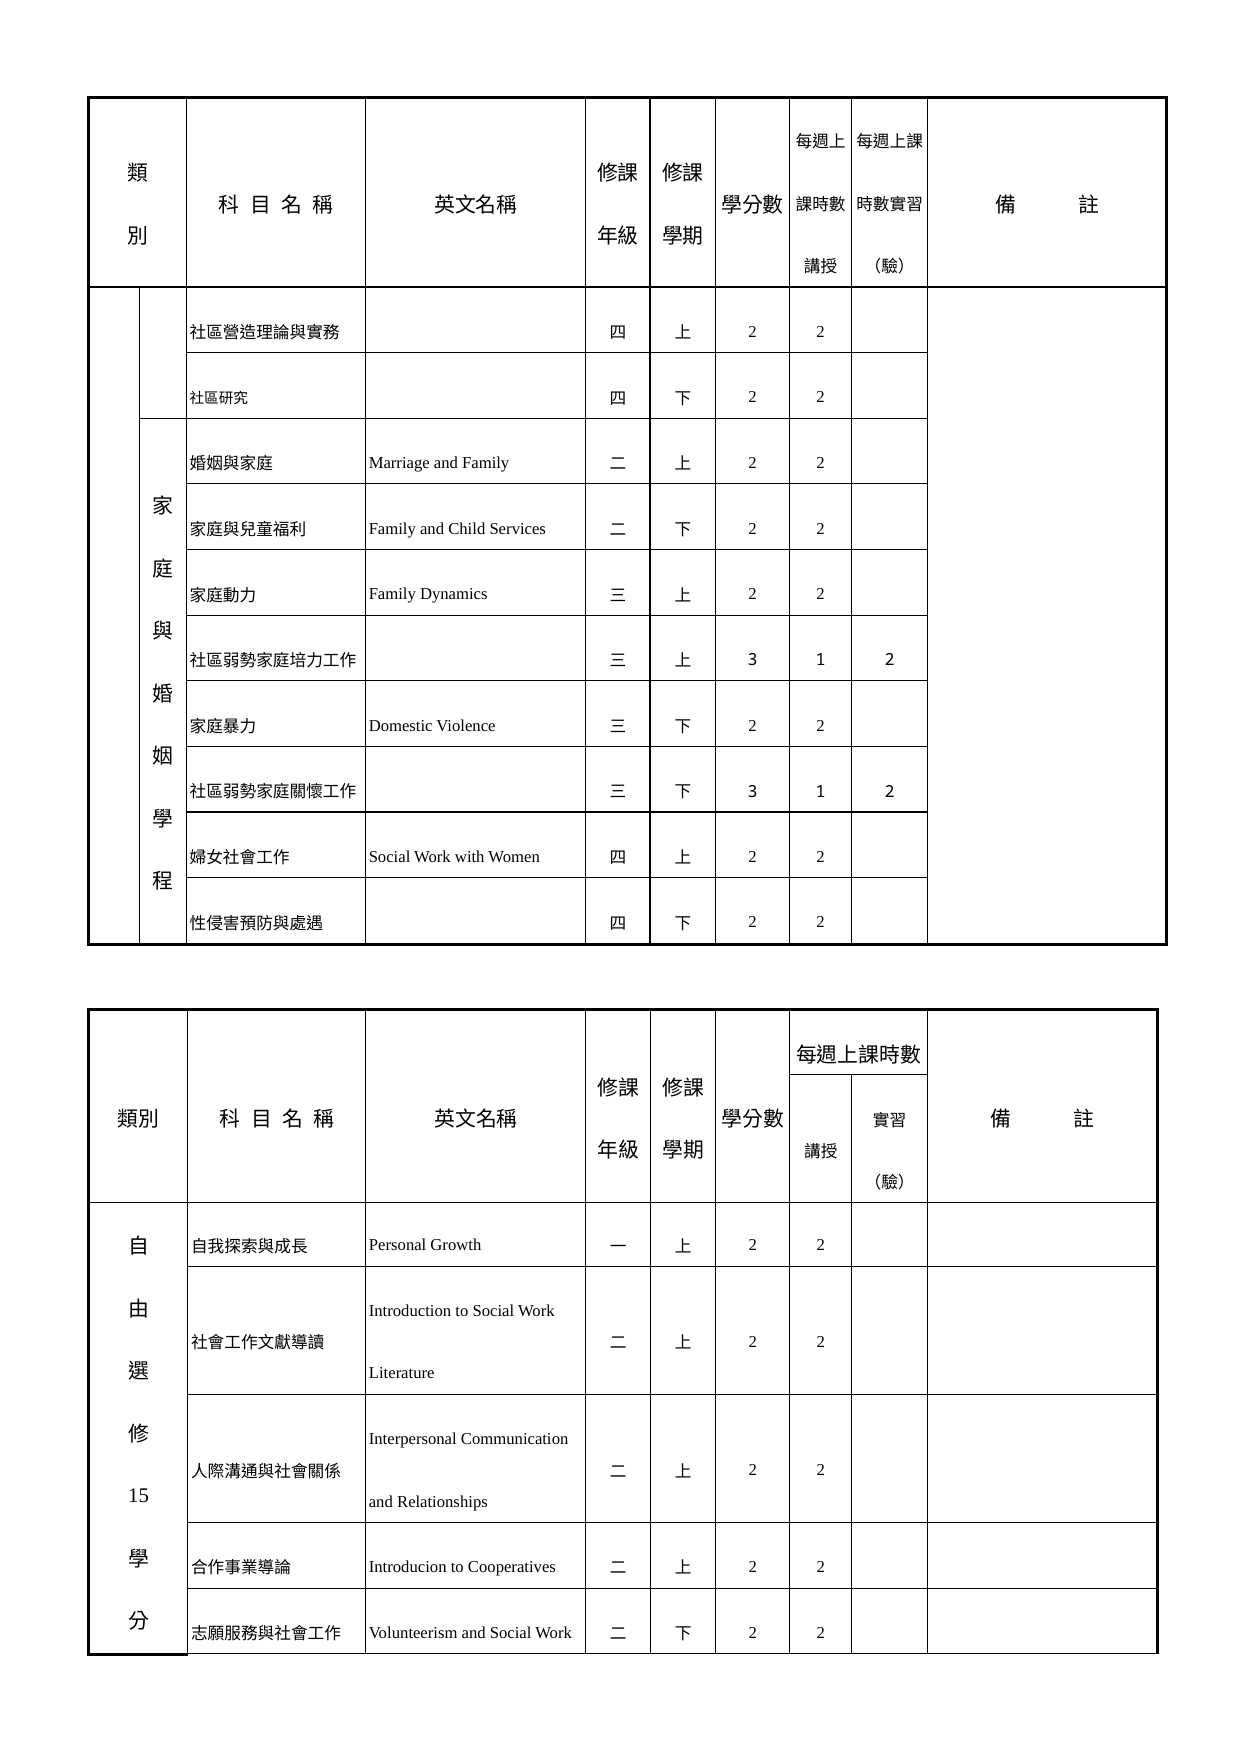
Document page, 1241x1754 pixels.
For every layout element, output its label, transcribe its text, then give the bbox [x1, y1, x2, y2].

table_cell 三 [586, 616, 649, 680]
table_cell [852, 419, 927, 483]
table_cell Social Work with Women [366, 813, 585, 877]
table_cell 2 [852, 616, 927, 680]
table_cell Domestic Violence [366, 681, 585, 746]
table_cell [366, 747, 585, 811]
table_cell Family Dynamics [366, 550, 585, 614]
table_cell 下 [651, 681, 715, 746]
table_cell [366, 353, 585, 418]
table_cell 二 [586, 1395, 650, 1522]
table_cell 2 [790, 1395, 851, 1522]
table_cell 2 [790, 813, 851, 877]
table_cell 2 [790, 353, 851, 418]
table_cell Marriage and Family [366, 419, 585, 483]
table_cell 上 [651, 1267, 715, 1394]
table_header 科 目 名 稱 [187, 99, 365, 286]
table_cell 下 [651, 878, 715, 943]
table_cell 2 [790, 681, 851, 746]
table_cell 2 [790, 1267, 851, 1394]
table_cell 社區營造理論與實務 [187, 288, 365, 352]
table_cell 性侵害預防與處遇 [187, 878, 365, 943]
table_cell 家庭暴力 [187, 681, 365, 746]
table_cell 二 [586, 1267, 650, 1394]
table_cell [140, 288, 186, 418]
table_cell [928, 1203, 1156, 1266]
table_header 修課 年級 [586, 99, 649, 286]
table_cell 2 [790, 484, 851, 549]
table_header 英文名稱 [366, 1011, 585, 1202]
table_cell 上 [651, 1203, 715, 1266]
table_cell 下 [651, 353, 715, 418]
table_cell 2 [852, 747, 927, 811]
table_cell 二 [586, 1589, 650, 1653]
table_cell Introduction to Social Work Literature [366, 1267, 585, 1394]
table_header 每週上課時數實習（驗） [852, 99, 927, 286]
table_cell 家庭與兒童福利 [187, 484, 365, 549]
table_cell 1 [790, 616, 851, 680]
table_cell 合作事業導論 [188, 1523, 365, 1587]
table_cell 3 [716, 747, 789, 811]
table_cell 講授 [790, 1075, 851, 1202]
table_cell 2 [790, 419, 851, 483]
table_cell 2 [716, 1523, 789, 1587]
table_cell 二 [586, 1523, 650, 1587]
table_cell 自 由 選 修 15 學 分 [90, 1203, 187, 1653]
table_cell 四 [586, 878, 649, 943]
table_cell 3 [716, 616, 789, 680]
table_cell [928, 1523, 1156, 1587]
table_cell [366, 288, 585, 352]
table_header 學分數 [716, 1011, 789, 1202]
table_cell [852, 353, 927, 418]
table_cell 四 [586, 353, 649, 418]
table_cell 2 [716, 550, 789, 614]
table_cell 婚姻與家庭 [187, 419, 365, 483]
table_cell 1 [790, 747, 851, 811]
table_cell Family and Child Services [366, 484, 585, 549]
table_cell [852, 1203, 927, 1266]
table_cell 下 [651, 747, 715, 811]
table_cell 人際溝通與社會關係 [188, 1395, 365, 1522]
table_cell 上 [651, 1523, 715, 1587]
table_cell Personal Growth [366, 1203, 585, 1266]
table_cell 2 [716, 1267, 789, 1394]
table_cell 2 [790, 1589, 851, 1653]
table_cell [852, 1267, 927, 1394]
table_header 英文名稱 [366, 99, 585, 286]
table_cell 2 [790, 1203, 851, 1266]
table_cell 2 [790, 1523, 851, 1587]
table_cell 2 [716, 1203, 789, 1266]
table_cell Interpersonal Communication and Relationships [366, 1395, 585, 1522]
table_cell 四 [586, 813, 649, 877]
table_cell 上 [651, 1395, 715, 1522]
table_cell 二 [586, 484, 649, 549]
table_cell [852, 288, 927, 352]
table_cell 實習（驗） [852, 1075, 927, 1202]
table_cell 社區弱勢家庭培力工作 [187, 616, 365, 680]
table_cell 上 [651, 616, 715, 680]
table_cell 2 [716, 878, 789, 943]
table_cell 四 [586, 288, 649, 352]
table_cell [852, 681, 927, 746]
table_cell 志願服務與社會工作 [188, 1589, 365, 1653]
table_cell 2 [716, 1395, 789, 1522]
table_cell [928, 1589, 1156, 1653]
table_header 每週上課時數 [790, 1011, 927, 1074]
table_cell [928, 1395, 1156, 1522]
table_cell [852, 878, 927, 943]
table_cell [852, 1395, 927, 1522]
table_cell 2 [716, 484, 789, 549]
table_cell 2 [716, 353, 789, 418]
table_cell [852, 813, 927, 877]
table_cell 社區研究 [187, 353, 365, 418]
table_cell 自我探索與成長 [188, 1203, 365, 1266]
table_cell 一 [586, 1203, 650, 1266]
table_cell 2 [790, 288, 851, 352]
table_cell 2 [790, 550, 851, 614]
table_cell [852, 550, 927, 614]
table_cell 2 [716, 813, 789, 877]
table_header 學分數 [716, 99, 789, 286]
table_header 備 註 [928, 1011, 1156, 1202]
table_cell 上 [651, 813, 715, 877]
table_cell 社區弱勢家庭關懷工作 [187, 747, 365, 811]
table_cell [852, 1589, 927, 1653]
table_cell 下 [651, 484, 715, 549]
table_header 修課 學期 [651, 1011, 715, 1202]
table_cell 社會工作文獻導讀 [188, 1267, 365, 1394]
table_header 科 目 名 稱 [188, 1011, 365, 1202]
table_header 類別 [90, 1011, 187, 1202]
table_cell 家庭動力 [187, 550, 365, 614]
table_cell 下 [651, 1589, 715, 1653]
table_cell 家庭 與 婚姻 學程 [140, 419, 186, 943]
table_cell 上 [651, 419, 715, 483]
table_cell 上 [651, 550, 715, 614]
table_cell 2 [716, 288, 789, 352]
table_cell [852, 1523, 927, 1587]
table_cell Volunteerism and Social Work [366, 1589, 585, 1653]
table_cell 三 [586, 747, 649, 811]
table_cell 2 [716, 1589, 789, 1653]
table_cell [928, 1267, 1156, 1394]
table_cell [366, 616, 585, 680]
table_cell 三 [586, 550, 649, 614]
table_header 修課 年級 [586, 1011, 650, 1202]
table_header 每週上課時數講授 [790, 99, 851, 286]
table_header 修課 學期 [651, 99, 715, 286]
table_cell [852, 484, 927, 549]
table_cell 三 [586, 681, 649, 746]
table_cell 2 [790, 878, 851, 943]
table_cell [366, 878, 585, 943]
table_cell [928, 288, 1165, 943]
table_cell 二 [586, 419, 649, 483]
table_cell [90, 288, 139, 943]
table_header 備 註 [928, 99, 1165, 286]
table_header 類 別 [90, 99, 186, 286]
table_cell 2 [716, 681, 789, 746]
table_cell 上 [651, 288, 715, 352]
table_cell 婦女社會工作 [187, 813, 365, 877]
table_cell Introducion to Cooperatives [366, 1523, 585, 1587]
table_cell 2 [716, 419, 789, 483]
